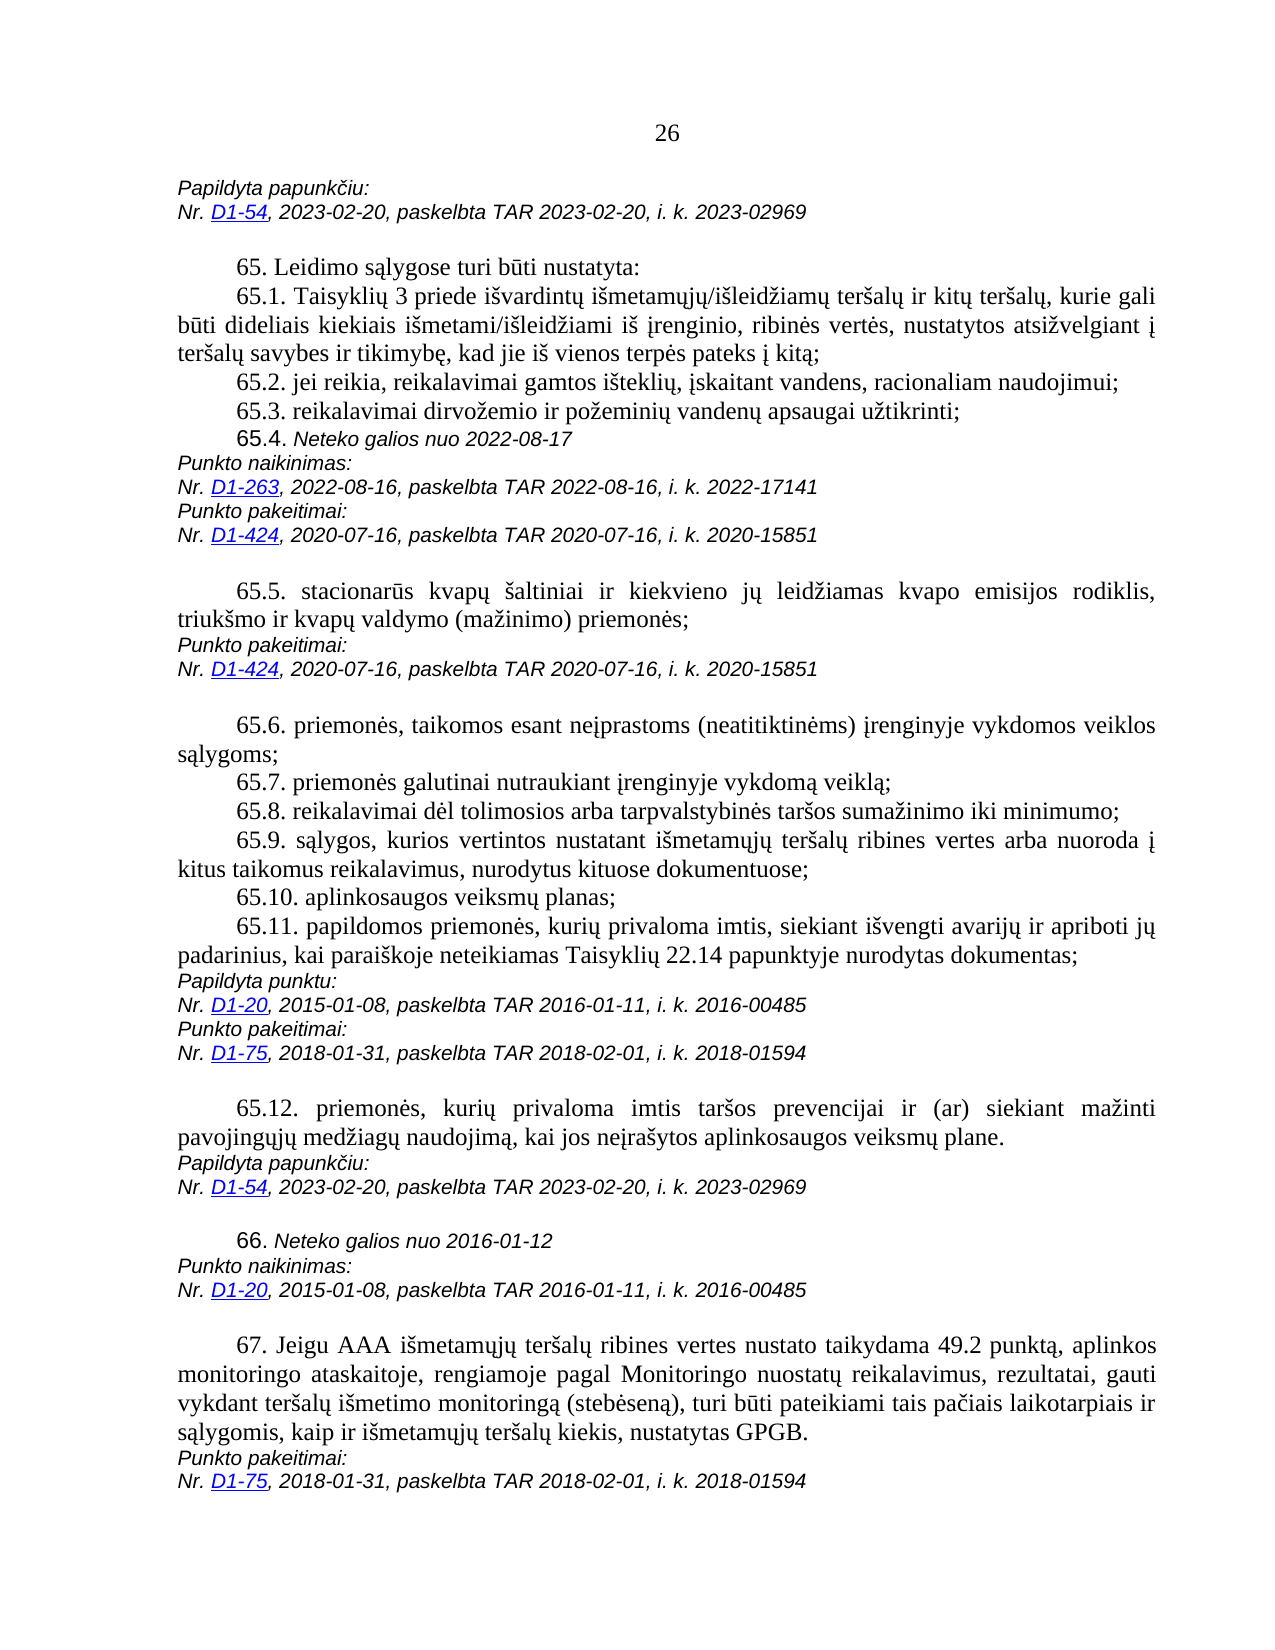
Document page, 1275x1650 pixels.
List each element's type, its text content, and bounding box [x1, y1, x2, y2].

text Nr. D1-54, 2023-02-20, paskelbta TAR 2023-02-20, i. k. 2023-02969 [177, 199, 1157, 223]
text Nr. D1-20, 2015-01-08, paskelbta TAR 2016-01-11, i. k. 2016-00485 [177, 993, 1157, 1017]
text 65.4. Neteko galios nuo 2022-08-17 [177, 425, 1157, 451]
text 65.3. reikalavimai dirvožemio ir požeminių vandenų apsaugai užtikrinti; [177, 396, 1157, 425]
text Nr. D1-263, 2022-08-16, paskelbta TAR 2022-08-16, i. k. 2022-17141 [177, 475, 1157, 499]
text Papildyta papunkčiu: [177, 1151, 1157, 1175]
text 65.7. priemonės galutinai nutraukiant įrenginyje vykdomą veiklą; [177, 767, 1157, 796]
text 66. Neteko galios nuo 2016-01-12 [177, 1227, 1157, 1254]
text Nr. D1-424, 2020-07-16, paskelbta TAR 2020-07-16, i. k. 2020-15851 [177, 657, 1157, 681]
text Nr. D1-20, 2015-01-08, paskelbta TAR 2016-01-11, i. k. 2016-00485 [177, 1278, 1157, 1302]
text 65.1. Taisyklių 3 priede išvardintų išmetamųjų/išleidžiamų teršalų ir kitų teršalų, kurie gali būti dideliais kiekiais išmetami/išleidžiami iš įrenginio, ribinės vertės, nustatytos atsižvelgiant į teršalų savybes ir tikimybę, kad jie iš vienos terpės pateks į kitą; [177, 281, 1157, 367]
text Punkto naikinimas: [177, 1254, 1157, 1278]
text Punkto pakeitimai: [177, 1445, 1157, 1469]
text 65.6. priemonės, taikomos esant neįprastoms (neatitiktinėms) įrenginyje vykdomos veiklos sąlygoms; [177, 710, 1157, 767]
text Punkto pakeitimai: [177, 633, 1157, 657]
text 65.10. aplinkosaugos veiksmų planas; [177, 882, 1157, 911]
text Papildyta papunkčiu: [177, 176, 1157, 199]
text Nr. D1-75, 2018-01-31, paskelbta TAR 2018-02-01, i. k. 2018-01594 [177, 1041, 1157, 1064]
text Punkto pakeitimai: [177, 499, 1157, 523]
text 65.2. jei reikia, reikalavimai gamtos išteklių, įskaitant vandens, racionaliam naudojimui; [177, 367, 1157, 396]
text Punkto pakeitimai: [177, 1017, 1157, 1041]
text 65.11. papildomos priemonės, kurių privaloma imtis, siekiant išvengti avarijų ir apriboti jų padarinius, kai paraiškoje neteikiamas Taisyklių 22.14 papunktyje nurodytas dokumentas; [177, 911, 1157, 969]
text 65.8. reikalavimai dėl tolimosios arba tarpvalstybinės taršos sumažinimo iki minimumo; [177, 796, 1157, 825]
text Nr. D1-424, 2020-07-16, paskelbta TAR 2020-07-16, i. k. 2020-15851 [177, 523, 1157, 547]
text 65.5. stacionarūs kvapų šaltiniai ir kiekvieno jų leidžiamas kvapo emisijos rodiklis, triukšmo ir kvapų valdymo (mažinimo) priemonės; [177, 576, 1157, 633]
text Papildyta punktu: [177, 969, 1157, 993]
text 65.9. sąlygos, kurios vertintos nustatant išmetamųjų teršalų ribines vertes arba nuoroda į kitus taikomus reikalavimus, nurodytus kituose dokumentuose; [177, 825, 1157, 882]
text Nr. D1-75, 2018-01-31, paskelbta TAR 2018-02-01, i. k. 2018-01594 [177, 1469, 1157, 1493]
text Punkto naikinimas: [177, 451, 1157, 475]
text 67. Jeigu AAA išmetamųjų teršalų ribines vertes nustato taikydama 49.2 punktą, aplinkos monitoringo ataskaitoje, rengiamoje pagal Monitoringo nuostatų reikalavimus, rezultatai, gauti vykdant teršalų išmetimo monitoringą (stebėseną), turi būti pateikiami tais pačiais laikotarpiais ir sąlygomis, kaip ir išmetamųjų teršalų kiekis, nustatytas GPGB. [177, 1330, 1157, 1445]
text Nr. D1-54, 2023-02-20, paskelbta TAR 2023-02-20, i. k. 2023-02969 [177, 1175, 1157, 1199]
text 65.12. priemonės, kurių privaloma imtis taršos prevencijai ir (ar) siekiant mažinti pavojingųjų medžiagų naudojimą, kai jos neįrašytos aplinkosaugos veiksmų plane. [177, 1093, 1157, 1151]
text 65. Leidimo sąlygose turi būti nustatyta: [177, 252, 1157, 281]
